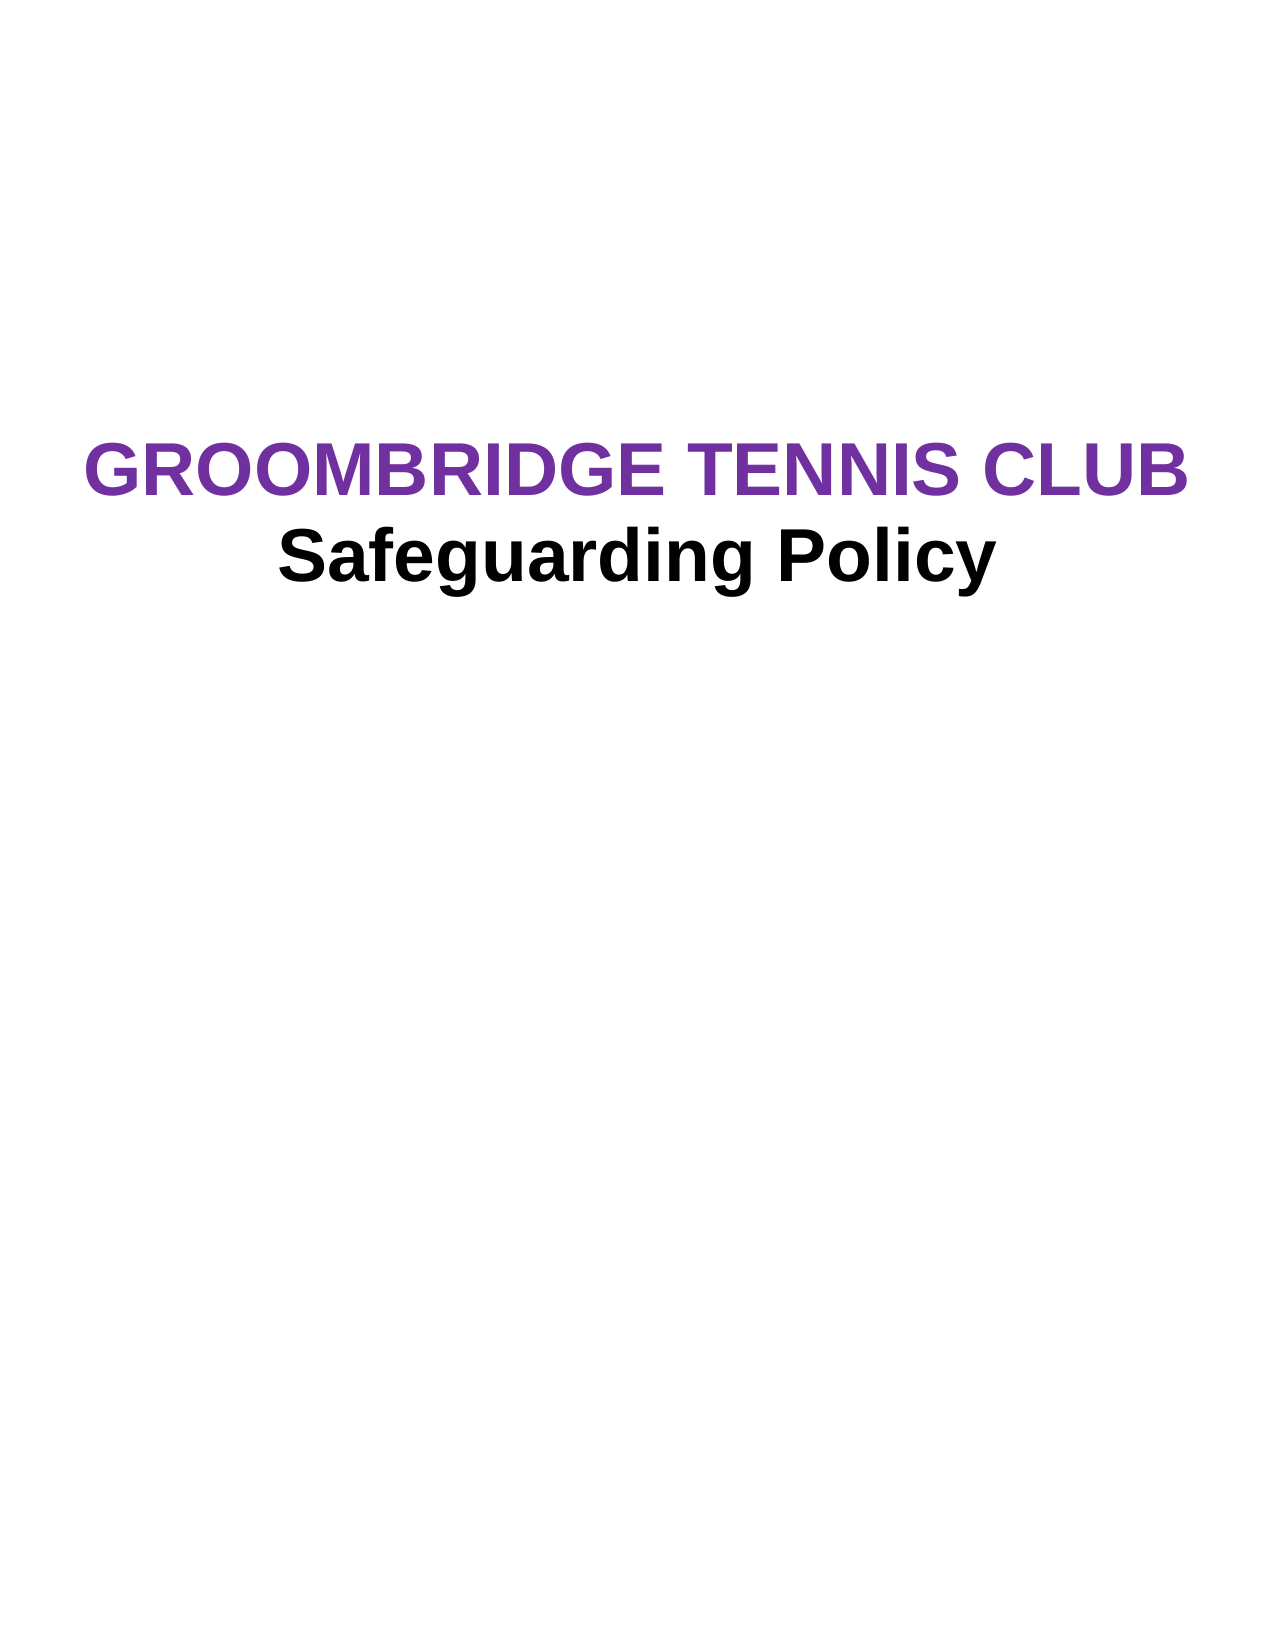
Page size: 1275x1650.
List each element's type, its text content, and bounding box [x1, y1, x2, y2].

subtitle Safeguarding Policy [75, 511, 1200, 598]
subtitle GROOMBRIDGE TENNIS CLUB [75, 425, 1200, 511]
